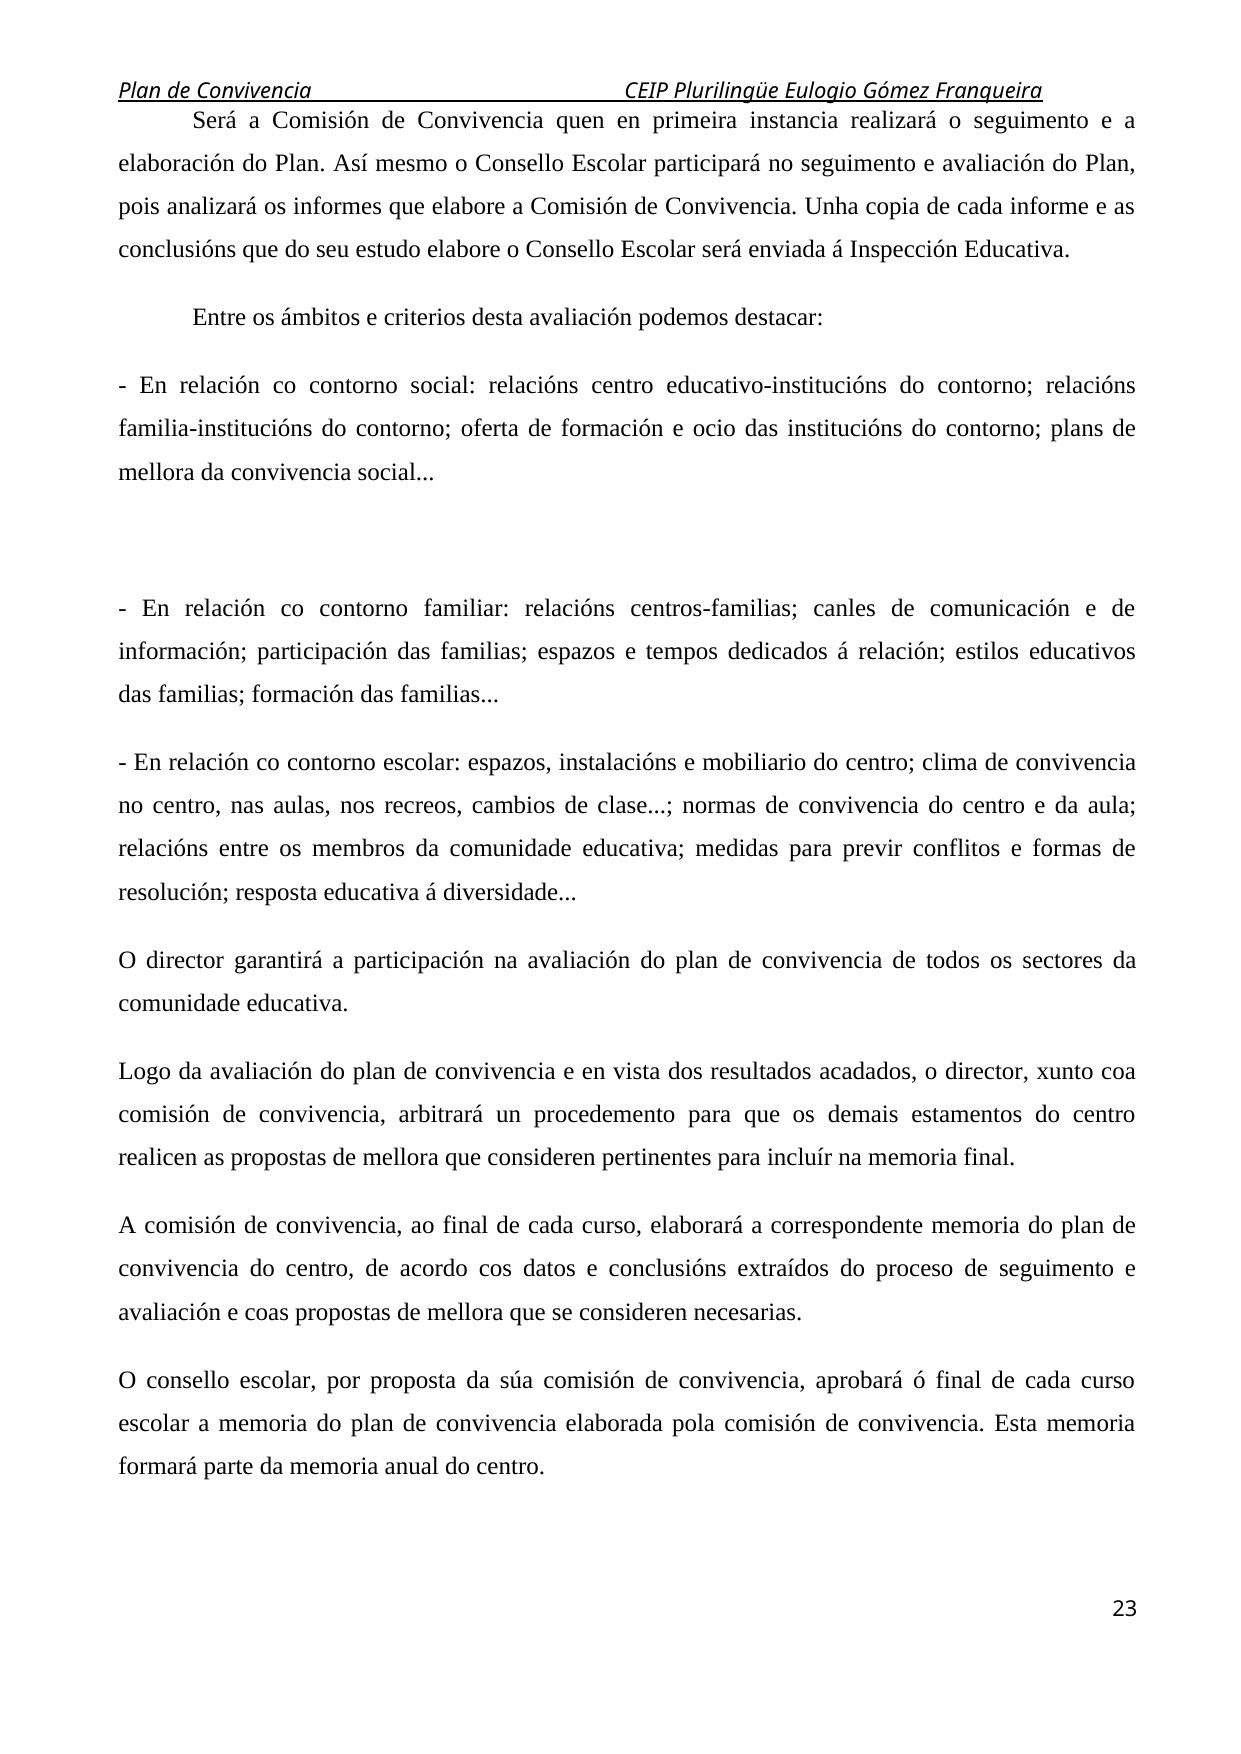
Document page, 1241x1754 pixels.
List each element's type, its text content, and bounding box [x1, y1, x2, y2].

text O director garantirá a participación na avaliación do plan de convivencia de todos os sectores da comunidade educativa. [118, 945, 1137, 1017]
text O consello escolar, por proposta da súa comisión de convivencia, aprobará ó final de cada curso escolar a memoria do plan de convivencia elaborada pola comisión de convivencia. Esta memoria formará parte da memoria anual do centro. [118, 1365, 1137, 1480]
text - En relación co contorno familiar: relacións centros-familias; canles de comunicación e de información; participación das familias; espazos e tempos dedicados á relación; estilos educativos das familias; formación das familias... [118, 593, 1137, 708]
text Será a Comisión de Convivencia quen en primeira instancia realizará o seguimento e a elaboración do Plan. Así mesmo o Consello Escolar participará no seguimento e avaliación do Plan, pois analizará os informes que elabore a Comisión de Convivencia. Unha copia de cada informe e as conclusións que do seu estudo elabore o Consello Escolar será enviada á Inspección Educativa. [118, 105, 1137, 263]
text Logo da avaliación do plan de convivencia e en vista dos resultados acadados, o director, xunto coa comisión de convivencia, arbitrará un procedemento para que os demais estamentos do centro realicen as propostas de mellora que consideren pertinentes para incluír na memoria final. [118, 1056, 1137, 1171]
text A comisión de convivencia, ao final de cada curso, elaborará a correspondente memoria do plan de convivencia do centro, de acordo cos datos e conclusións extraídos do proceso de seguimento e avaliación e coas propostas de mellora que se consideren necesarias. [118, 1210, 1137, 1325]
text - En relación co contorno escolar: espazos, instalacións e mobiliario do centro; clima de convivencia no centro, nas aulas, nos recreos, cambios de clase...; normas de convivencia do centro e da aula; relacións entre os membros da comunidade educativa; medidas para previr conflitos e formas de resolución; resposta educativa á diversidade... [118, 747, 1137, 905]
text - En relación co contorno social: relacións centro educativo-institucións do contorno; relacións familia-institucións do contorno; oferta de formación e ocio das institucións do contorno; plans de mellora da convivencia social... [118, 370, 1137, 485]
text Entre os ámbitos e criterios desta avaliación podemos destacar: [118, 302, 1137, 331]
